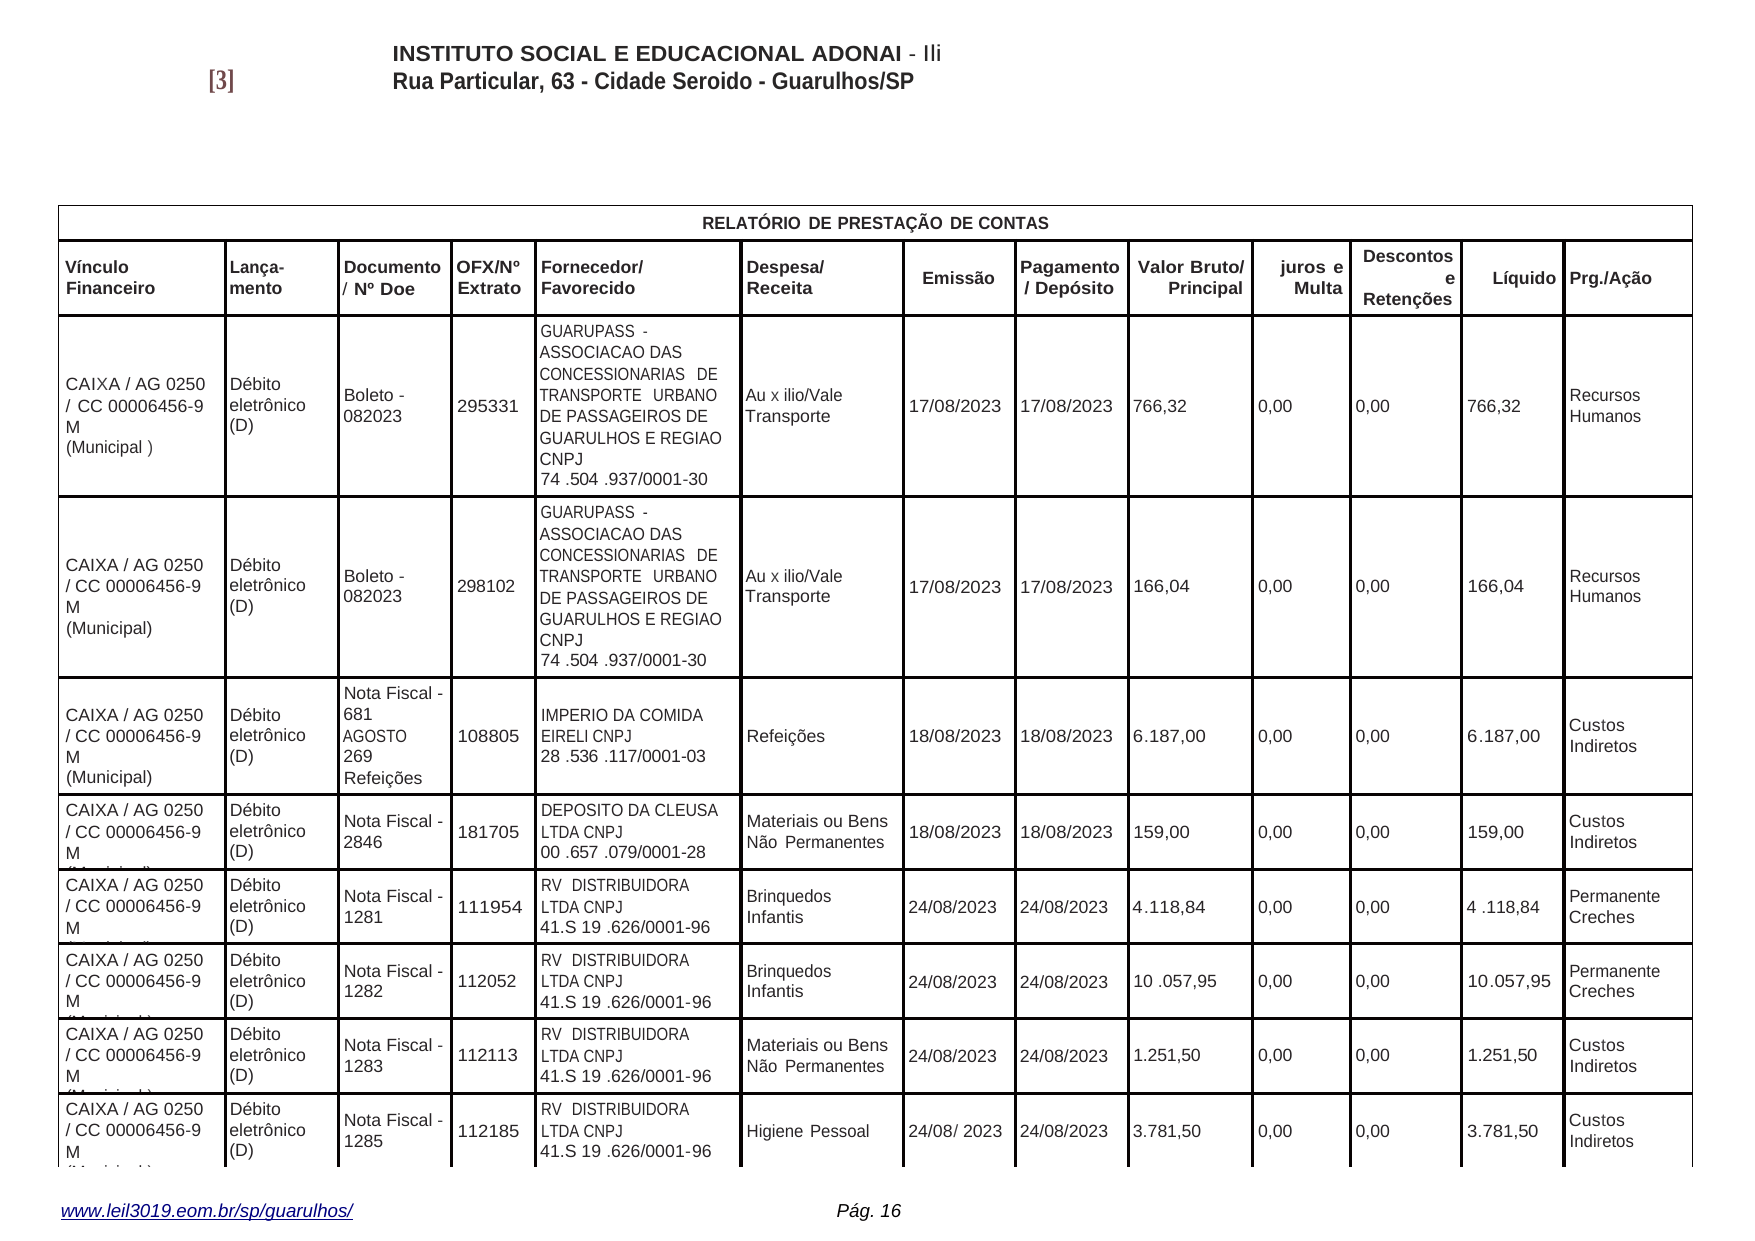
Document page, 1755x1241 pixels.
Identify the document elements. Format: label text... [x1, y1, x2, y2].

table_cell Materiais ou Bens Não Permanentes [743, 796, 902, 868]
table_cell 18/08/2023 [1017, 679, 1127, 793]
table_cell RV DISTRIBUIDORA LTDA CNPJ 41.S 19 .626/0001-96 [537, 1095, 739, 1167]
table_cell Au x ilio/Vale Transporte [743, 498, 902, 676]
table_cell 0,00 [1352, 498, 1460, 676]
table_cell 24/08/2023 [1017, 871, 1127, 942]
table_cell Brinquedos Infantis [743, 871, 902, 942]
table_cell Permanente Creches [1566, 945, 1692, 1017]
table_cell Vínculo Financeiro [59, 242, 224, 314]
table_cell Débito eletrônico (D) [227, 796, 337, 868]
table_cell CAIXA / AG 0250 / CC 00006456-9 M (Municipal) [59, 871, 224, 942]
table_cell Despesa/ Receita [743, 242, 902, 314]
table_cell 0,00 [1254, 796, 1349, 868]
table_cell 166,04 [1130, 498, 1251, 676]
table_cell 3.781,50 [1130, 1095, 1251, 1167]
table_cell Custos Indiretos [1566, 679, 1692, 793]
table_cell 24/08/2023 [1017, 1095, 1127, 1167]
table_cell Permanente Creches [1566, 871, 1692, 942]
table_cell 24/08/2023 [905, 945, 1014, 1017]
table_cell RV DISTRIBUIDORA LTDA CNPJ 41.S 19 .626/0001-96 [537, 871, 739, 942]
table_cell Custos Indiretos [1566, 796, 1692, 868]
table_cell Débito eletrônico (D) [227, 1020, 337, 1092]
table_cell 0,00 [1352, 796, 1460, 868]
table_cell Emissão [905, 242, 1014, 314]
table_cell 6.187,00 [1130, 679, 1251, 793]
table_cell 24/08/2023 [1017, 1020, 1127, 1092]
table_cell IMPERIO DA COMIDA EIRELI CNPJ 28 .536 .117/0001-03 [537, 679, 739, 793]
table_cell Fornecedor/ Favorecido [537, 242, 739, 314]
table_cell 10 .057,95 [1130, 945, 1251, 1017]
table_cell CAIXA / AG 0250 / CC 00006456-9 M (Municipal) [59, 679, 224, 793]
table_cell 0,00 [1254, 871, 1349, 942]
table_cell 24/08/2023 [1017, 945, 1127, 1017]
table_cell Custos Indiretos [1566, 1095, 1692, 1167]
table_cell 18/08/2023 [1017, 796, 1127, 868]
table_cell 766,32 [1463, 317, 1562, 495]
table_cell 111954 [453, 871, 534, 942]
table_cell Boleto - 082023 [340, 498, 450, 676]
table_cell Nota Fiscal - 1281 [340, 871, 450, 942]
table_cell 18/08/2023 [905, 679, 1014, 793]
table_cell Au x ilio/Vale Transporte [743, 317, 902, 495]
table_cell Higiene Pessoal [743, 1095, 902, 1167]
table_cell 0,00 [1254, 1020, 1349, 1092]
table_cell Débito eletrônico (D) [227, 498, 337, 676]
table_cell 108805 [453, 679, 534, 793]
table_cell Recursos Humanos [1566, 317, 1692, 495]
table_cell Prg./Ação [1566, 242, 1692, 314]
table_cell 0,00 [1352, 317, 1460, 495]
table_cell Brinquedos Infantis [743, 945, 902, 1017]
table_cell 1.251,50 [1130, 1020, 1251, 1092]
table_cell CAIXA / AG 0250 / CC 00006456-9 M (Municipal ) [59, 945, 224, 1017]
table_cell 0,00 [1254, 317, 1349, 495]
table_cell Débito eletrônico (D) [227, 317, 337, 495]
table_cell CAIXA / AG 0250 / CC 00006456-9 M (Municipal ) [59, 1020, 224, 1092]
table_cell Débito eletrônico (D) [227, 679, 337, 793]
table_cell Boleto - 082023 [340, 317, 450, 495]
table_cell 0,00 [1254, 945, 1349, 1017]
table_cell RV DISTRIBUIDORA LTDA CNPJ 41.S 19 .626/0001-96 [537, 945, 739, 1017]
table_cell Nota Fiscal - 1283 [340, 1020, 450, 1092]
table_cell Nota Fiscal - 1282 [340, 945, 450, 1017]
table_cell 3.781,50 [1463, 1095, 1562, 1167]
table_cell CAIXA / AG 0250 / CC 00006456-9 M (Municipal) [59, 498, 224, 676]
table_cell Débito eletrônico (D) [227, 1095, 337, 1167]
table_cell 17/08/2023 [1017, 317, 1127, 495]
table_cell 298102 [453, 498, 534, 676]
table_cell Débito eletrônico (D) [227, 871, 337, 942]
table_cell 0,00 [1352, 1020, 1460, 1092]
table_cell 0,00 [1254, 498, 1349, 676]
table_cell 112113 [453, 1020, 534, 1092]
table_cell 0,00 [1352, 679, 1460, 793]
table_cell 0,00 [1352, 871, 1460, 942]
table_cell Refeições [743, 679, 902, 793]
table_cell 295331 [453, 317, 534, 495]
table_cell GUARUPASS - ASSOCIACAO DAS CONCESSIONARIAS DE TRANSPORTE URBANO DE PASSAGEIROS DE GUARULHOS E REGIAO CNPJ 74 .504 .937/0001-30 [537, 498, 739, 676]
table_cell Nota Fiscal - 681 AGOSTO 269 Refeições [340, 679, 450, 793]
table_cell Documento / Nº Doe [340, 242, 450, 314]
table_cell Nota Fiscal - 1285 [340, 1095, 450, 1167]
table_cell Débito eletrônico (D) [227, 945, 337, 1017]
table_cell 4.118,84 [1130, 871, 1251, 942]
table_cell 18/08/2023 [905, 796, 1014, 868]
table_cell 24/08/2023 [905, 871, 1014, 942]
table_cell Custos Indiretos [1566, 1020, 1692, 1092]
table_cell Valor Bruto/ Principal [1130, 242, 1251, 314]
table_cell 24/08/ 2023 [905, 1095, 1014, 1167]
table_cell 181705 [453, 796, 534, 868]
table_cell 0,00 [1352, 1095, 1460, 1167]
table_cell Pagamento / Depósito [1017, 242, 1127, 314]
table_cell CAIXA / AG 0250 / CC 00006456-9 M (Municipal ) [59, 1095, 224, 1167]
table_cell OFX/Nº Extrato [453, 242, 534, 314]
table_cell CAIXA / AG 0250 / CC 00006456-9 M (Municipal ) [59, 317, 224, 495]
table_cell Materiais ou Bens Não Permanentes [743, 1020, 902, 1092]
table_cell 0,00 [1254, 679, 1349, 793]
table_cell 766,32 [1130, 317, 1251, 495]
table_cell Lança- mento [227, 242, 337, 314]
table_cell 112185 [453, 1095, 534, 1167]
table_cell RV DISTRIBUIDORA LTDA CNPJ 41.S 19 .626/0001-96 [537, 1020, 739, 1092]
table_cell 112052 [453, 945, 534, 1017]
table_cell 17/08/2023 [1017, 498, 1127, 676]
table_cell 10.057,95 [1463, 945, 1562, 1017]
table_cell 4 .118,84 [1463, 871, 1562, 942]
table_cell CAIXA / AG 0250 / CC 00006456-9 M (Municipal) [59, 796, 224, 868]
table_cell Descontos e Retenções [1352, 242, 1460, 314]
table_cell 24/08/2023 [905, 1020, 1014, 1092]
table_cell GUARUPASS - ASSOCIACAO DAS CONCESSIONARIAS DE TRANSPORTE URBANO DE PASSAGEIROS DE GUARULHOS E REGIAO CNPJ 74 .504 .937/0001-30 [537, 317, 739, 495]
table_cell 166,04 [1463, 498, 1562, 676]
table_header RELATÓRIO DE PRESTAÇÃO DE CONTAS [59, 206, 1692, 239]
table_cell 159,00 [1130, 796, 1251, 868]
table_cell 0,00 [1254, 1095, 1349, 1167]
table_cell DEPOSITO DA CLEUSA LTDA CNPJ 00 .657 .079/0001-28 [537, 796, 739, 868]
table_cell 6.187,00 [1463, 679, 1562, 793]
table_cell 1.251,50 [1463, 1020, 1562, 1092]
table_cell Nota Fiscal - 2846 [340, 796, 450, 868]
table_cell 0,00 [1352, 945, 1460, 1017]
table_cell Líquido [1463, 242, 1562, 314]
table_cell Recursos Humanos [1566, 498, 1692, 676]
table_cell juros e Multa [1254, 242, 1349, 314]
table_cell 159,00 [1463, 796, 1562, 868]
table_cell 17/08/2023 [905, 317, 1014, 495]
table_cell 17/08/2023 [905, 498, 1014, 676]
